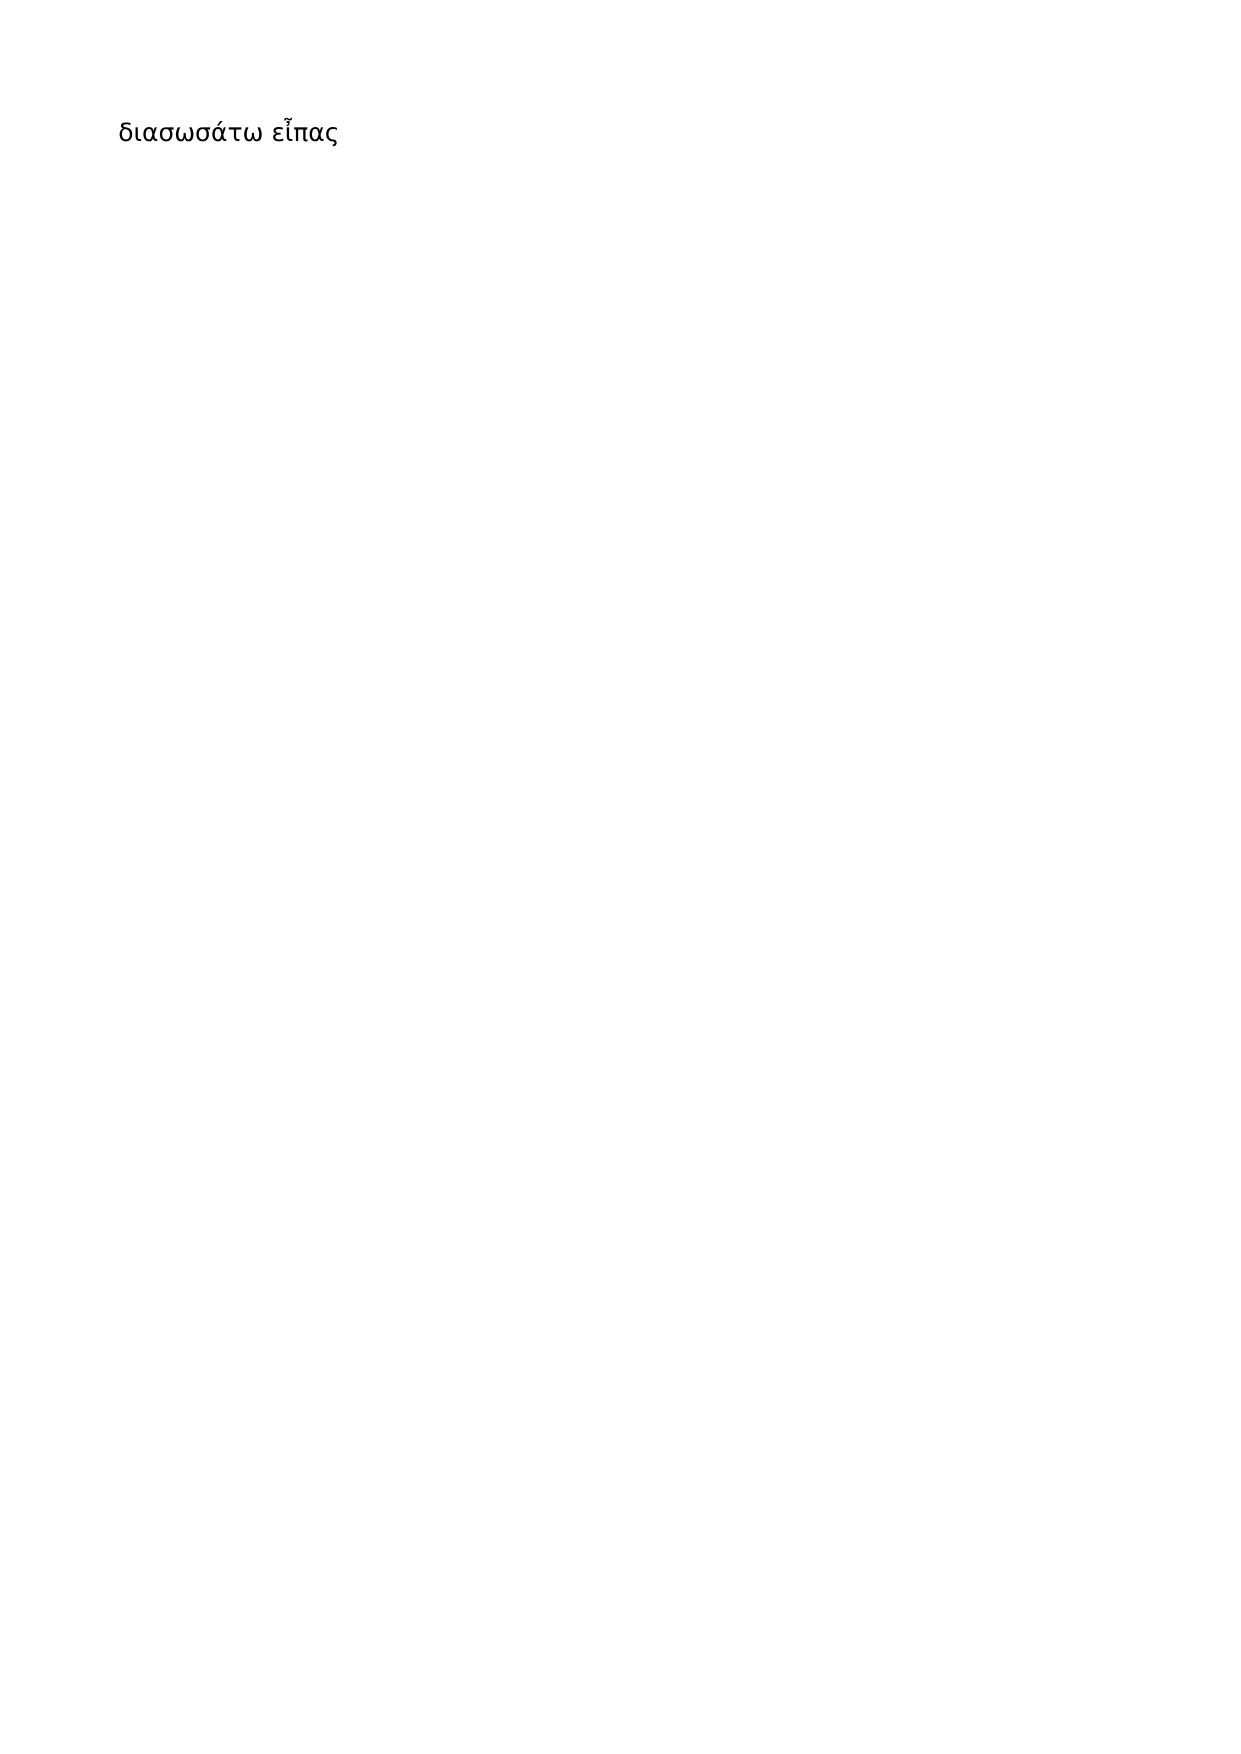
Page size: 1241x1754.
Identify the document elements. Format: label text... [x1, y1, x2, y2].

text διασωσάτω εἶπας [118, 118, 1122, 147]
